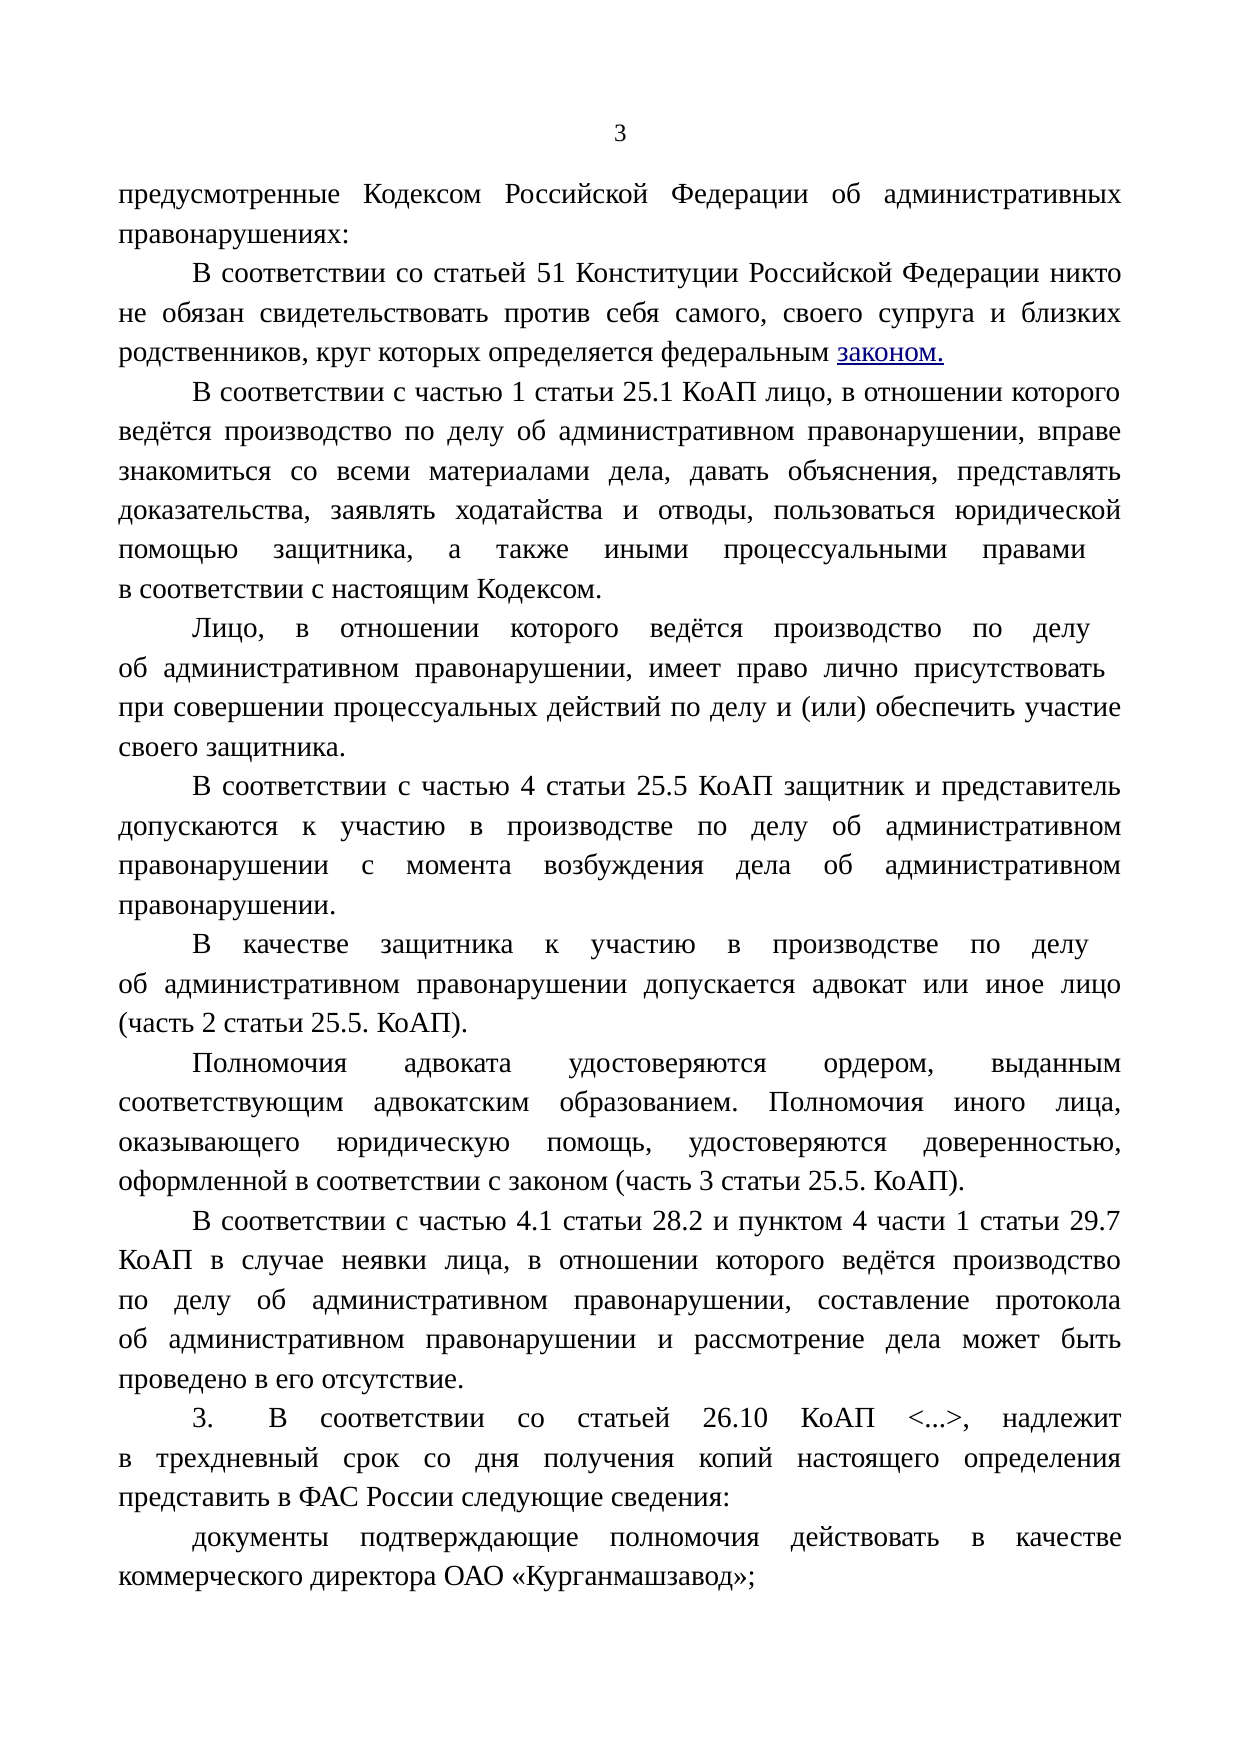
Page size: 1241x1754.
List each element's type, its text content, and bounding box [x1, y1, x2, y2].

text предусмотренные Кодексом Российской Федерации об административных правонарушениях: [118, 176, 1122, 249]
list документы подтверждающие полномочия действовать в качестве коммерческого директора ОАО «Курганмашзавод»; [118, 1519, 1122, 1592]
text В соответствии с частью 4 статьи 25.5 КоАП защитник и представитель допускаются к участию в производстве по делу об административном правонарушении с момента возбуждения дела об административном правонарушении. [118, 768, 1122, 921]
list В соответствии со статьей 26.10 КоАП <...>, надлежит в трехдневный срок со дня получения копий настоящего определения представить в ФАС России следующие сведения: [118, 1400, 1122, 1513]
text В качестве защитника к участию в производстве по делу об административном правонарушении допускается адвокат или иное лицо (часть 2 статьи 25.5. КоАП). [118, 926, 1122, 1039]
text Полномочия адвоката удостоверяются ордером, выданным соответствующим адвокатским образованием. Полномочия иного лица, оказывающего юридическую помощь, удостоверяются доверенностью, оформленной в соответствии с законом (часть 3 статьи 25.5. КоАП). [118, 1045, 1122, 1197]
text Лицо, в отношении которого ведётся производство по делу об административном правонарушении, имеет право лично присутствовать при совершении процессуальных действий по делу и (или) обеспечить участие своего защитника. [118, 611, 1122, 763]
text В соответствии с частью 1 статьи 25.1 КоАП лицо, в отношении которого ведётся производство по делу об административном правонарушении, вправе знакомиться со всеми материалами дела, давать объяснения, представлять доказательства, заявлять ходатайства и отводы, пользоваться юридической помощью защитника, а также иными процессуальными правами в соответствии с настоящим Кодексом. [118, 374, 1122, 605]
text В соответствии с частью 4.1 статьи 28.2 и пунктом 4 части 1 статьи 29.7 КоАП в случае неявки лица, в отношении которого ведётся производство по делу об административном правонарушении, составление протокола об административном правонарушении и рассмотрение дела может быть проведено в его отсутствие. [118, 1203, 1122, 1394]
list В соответствии со статьей 51 Конституции Российской Федерации никто не обязан свидетельствовать против себя самого, своего супруга и близких родственников, круг которых определяется федеральным законом. [118, 255, 1122, 368]
